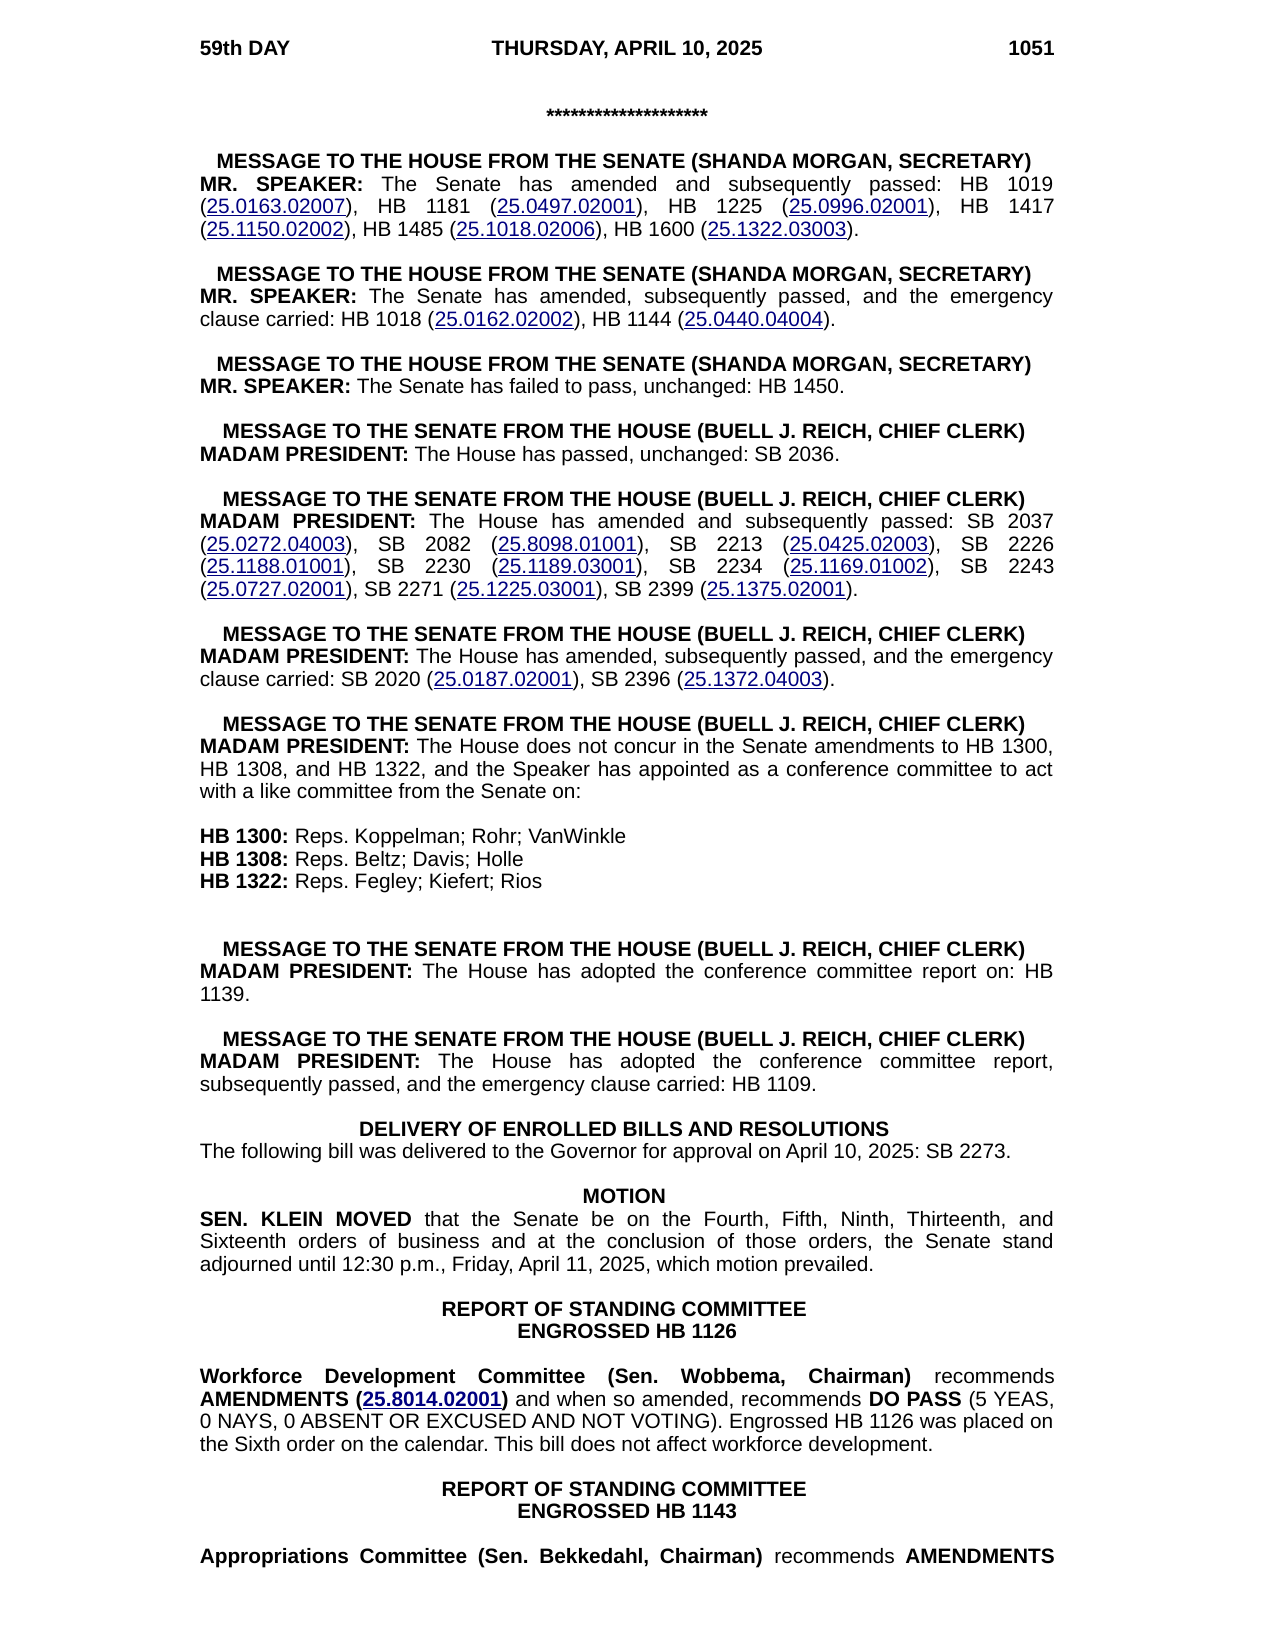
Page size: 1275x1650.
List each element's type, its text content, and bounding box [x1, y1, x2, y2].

text ******************** [199, 106, 1054, 128]
text MR. SPEAKER: The Senate has amended and subsequently passed: HB 1019 (25.0163.02007), HB 1181 (25.0497.02001), HB 1225 (25.0996.02001), HB 1417 (25.1150.02002), HB 1485 (25.1018.02006), HB 1600 (25.1322.03003). [199, 173, 1054, 241]
text HB 1300: Reps. Koppelman; Rohr; VanWinkle [199, 826, 1054, 848]
text MADAM PRESIDENT: The House has amended and subsequently passed: SB 2037 (25.0272.04003), SB 2082 (25.8098.01001), SB 2213 (25.0425.02003), SB 2226 (25.1188.01001), SB 2230 (25.1189.03001), SB 2234 (25.1169.01002), SB 2243 (25.0727.02001), SB 2271 (25.1225.03001), SB 2399 (25.1375.02001). [199, 511, 1054, 601]
text MR. SPEAKER: The Senate has amended, subsequently passed, and the emergency clause carried: HB 1018 (25.0162.02002), HB 1144 (25.0440.04004). [199, 286, 1054, 331]
text MESSAGE TO THE SENATE FROM THE HOUSE (BUELL J. REICH, CHIEF CLERK) [199, 421, 1054, 443]
text MADAM PRESIDENT: The House has passed, unchanged: SB 2036. [199, 443, 1054, 466]
text MESSAGE TO THE HOUSE FROM THE SENATE (SHANDA MORGAN, SECRETARY) [199, 353, 1054, 376]
text MESSAGE TO THE SENATE FROM THE HOUSE (BUELL J. REICH, CHIEF CLERK) [199, 623, 1054, 646]
text MADAM PRESIDENT: The House has adopted the conference committee report on: HB 1139. [199, 961, 1054, 1006]
text MADAM PRESIDENT: The House does not concur in the Senate amendments to HB 1300, HB 1308, and HB 1322, and the Speaker has appointed as a conference committee to act with a like committee from the Senate on: [199, 736, 1054, 803]
text HB 1308: Reps. Beltz; Davis; Holle [199, 848, 1054, 871]
text DELIVERY OF ENROLLED BILLS AND RESOLUTIONS [199, 1118, 1054, 1141]
text REPORT OF STANDING COMMITTEE ENGROSSED HB 1143 [199, 1478, 1054, 1523]
text MADAM PRESIDENT: The House has amended, subsequently passed, and the emergency clause carried: SB 2020 (25.0187.02001), SB 2396 (25.1372.04003). [199, 646, 1054, 691]
text Workforce Development Committee (Sen. Wobbema, Chairman) recommends AMENDMENTS (25.8014.02001) and when so amended, recommends DO PASS (5 YEAS, 0 NAYS, 0 ABSENT OR EXCUSED AND NOT VOTING). Engrossed HB 1126 was placed on the Sixth order on the calendar. This bill does not affect workforce development. [199, 1366, 1054, 1456]
text REPORT OF STANDING COMMITTEE ENGROSSED HB 1126 [199, 1298, 1054, 1343]
text [0, 0, 118, 66]
subtitle Page 1050 [9, 9, 109, 57]
text HB 1322: Reps. Fegley; Kiefert; Rios [199, 871, 1054, 893]
text MESSAGE TO THE HOUSE FROM THE SENATE (SHANDA MORGAN, SECRETARY) [199, 151, 1054, 173]
text MESSAGE TO THE SENATE FROM THE HOUSE (BUELL J. REICH, CHIEF CLERK) [199, 938, 1054, 961]
text The following bill was delivered to the Governor for approval on April 10, 2025: SB 2273. [199, 1141, 1054, 1163]
text MESSAGE TO THE SENATE FROM THE HOUSE (BUELL J. REICH, CHIEF CLERK) [199, 488, 1054, 511]
text MOTION [199, 1186, 1054, 1208]
text MESSAGE TO THE SENATE FROM THE HOUSE (BUELL J. REICH, CHIEF CLERK) [199, 1028, 1054, 1051]
text SEN. KLEIN MOVED that the Senate be on the Fourth, Fifth, Ninth, Thirteenth, and Sixteenth orders of business and at the conclusion of those orders, the Senate stand adjourned until 12:30 p.m., Friday, April 11, 2025, which motion prevailed. [199, 1208, 1054, 1276]
text MADAM PRESIDENT: The House has adopted the conference committee report, subsequently passed, and the emergency clause carried: HB 1109. [199, 1051, 1054, 1096]
text Appropriations Committee (Sen. Bekkedahl, Chairman) recommends AMENDMENTS [199, 1546, 1054, 1568]
text MESSAGE TO THE HOUSE FROM THE SENATE (SHANDA MORGAN, SECRETARY) [199, 263, 1054, 286]
text MESSAGE TO THE SENATE FROM THE HOUSE (BUELL J. REICH, CHIEF CLERK) [199, 713, 1054, 736]
text MR. SPEAKER: The Senate has failed to pass, unchanged: HB 1450. [199, 376, 1054, 398]
